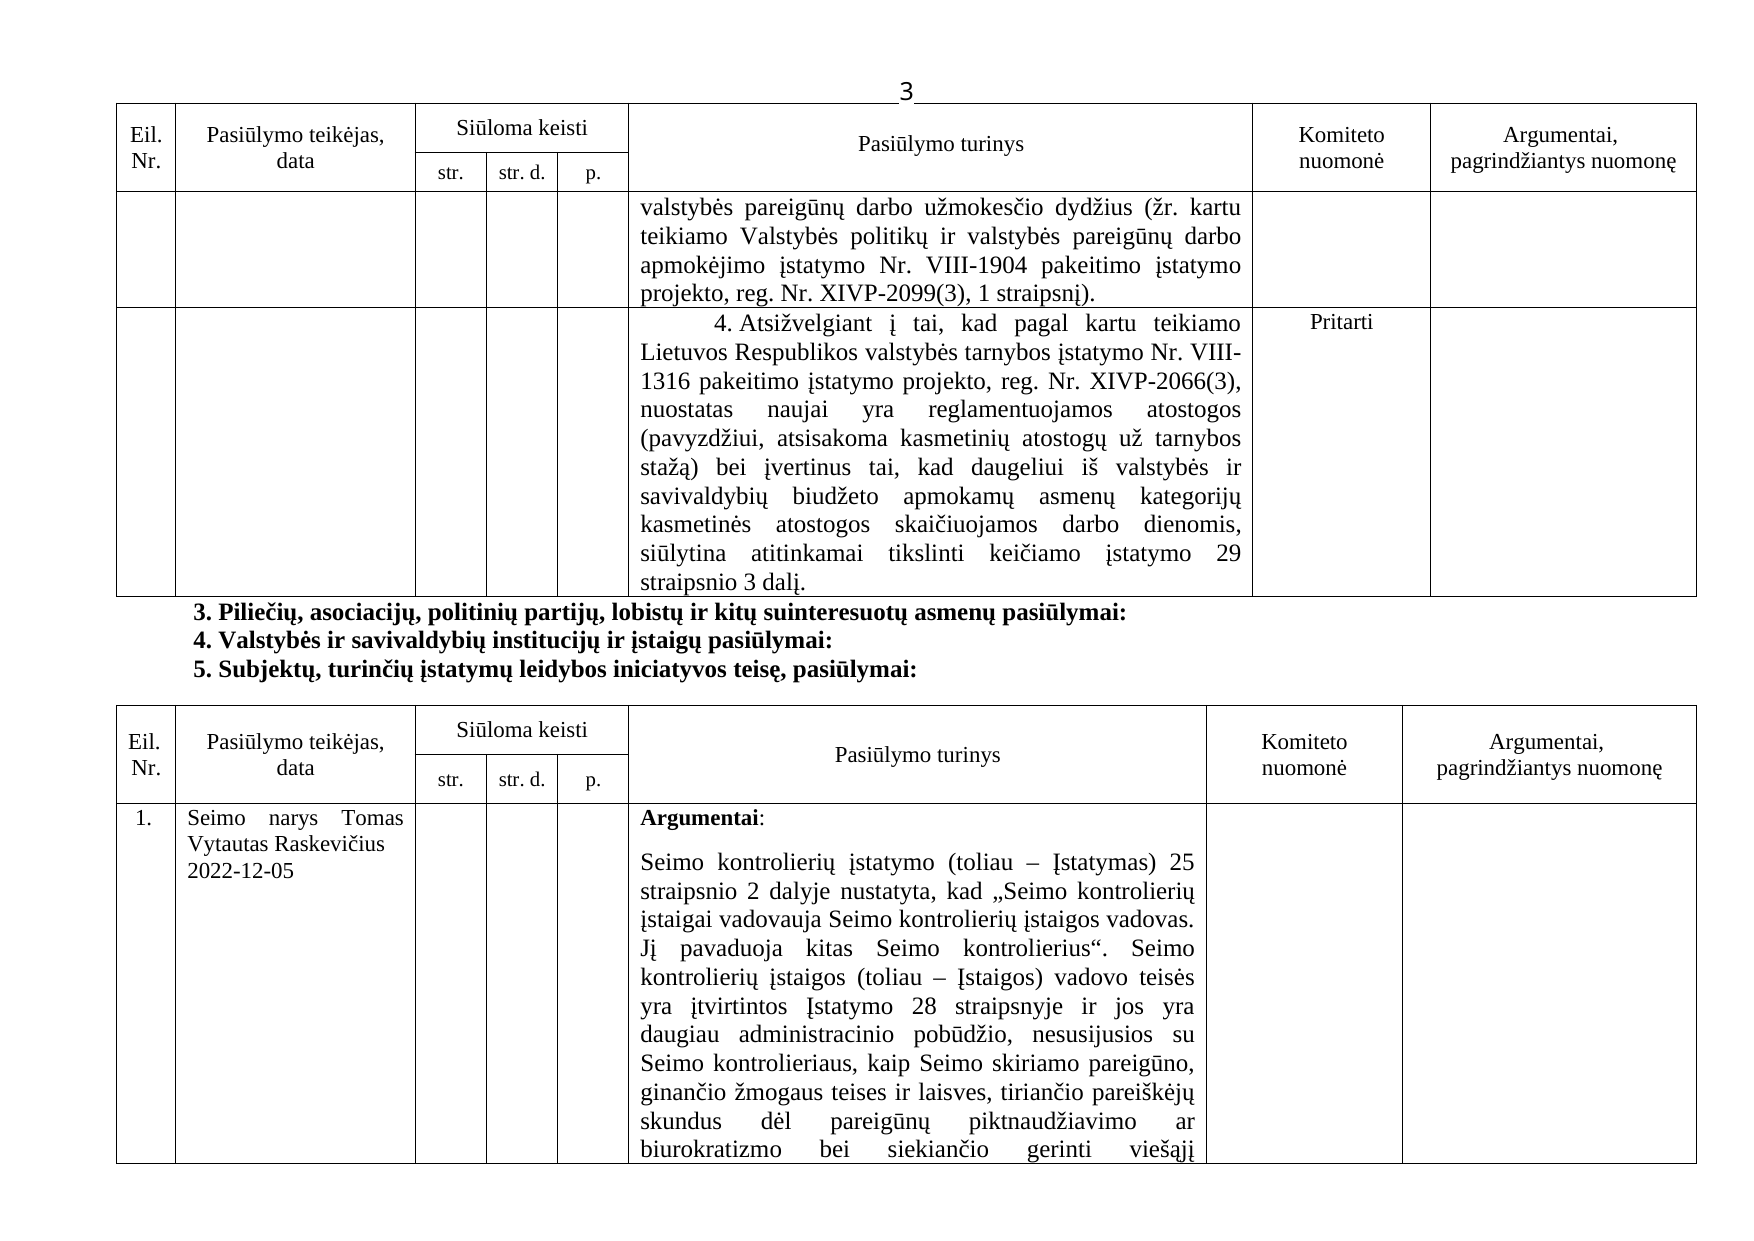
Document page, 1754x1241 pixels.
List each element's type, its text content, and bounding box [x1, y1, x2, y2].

table_header Siūloma keisti [416, 104, 628, 152]
table_cell [558, 308, 628, 596]
table_cell [117, 192, 175, 307]
table_cell [117, 308, 175, 596]
table_cell [487, 308, 557, 596]
subtitle 5. Subjektų, turinčių įstatymų leidybos iniciatyvos teisę, pasiūlymai: [118, 654, 1695, 683]
table_cell str. [416, 755, 486, 803]
table_header Siūloma keisti [416, 706, 628, 754]
table_cell [1253, 192, 1430, 307]
table_cell Pritarti [1253, 308, 1430, 596]
table_cell 4. Atsižvelgiant į tai, kad pagal kartu teikiamo Lietuvos Respublikos valstybės tarnybos įstatymo Nr. VIII-1316 pakeitimo įstatymo projekto, reg. Nr. XIVP-2066(3), nuostatas naujai yra reglamentuojamos atostogos (pavyzdžiui, atsisakoma kasmetinių atostogų už tarnybos stažą) bei įvertinus tai, kad daugeliui iš valstybės ir savivaldybių biudžeto apmokamų asmenų kategorijų kasmetinės atostogos skaičiuojamos darbo dienomis, siūlytina atitinkamai tikslinti keičiamo įstatymo 29 straipsnio 3 dalį. [629, 308, 1252, 596]
table_cell [1403, 804, 1696, 1163]
table_cell [416, 308, 486, 596]
table_header Pasiūlymo teikėjas, data [176, 706, 415, 803]
table_cell [416, 192, 486, 307]
table_header Pasiūlymo turinys [629, 104, 1252, 191]
table_cell p. [558, 153, 628, 191]
table_header Argumentai, pagrindžiantys nuomonę [1403, 706, 1696, 803]
table_cell valstybės pareigūnų darbo užmokesčio dydžius (žr. kartu teikiamo Valstybės politikų ir valstybės pareigūnų darbo apmokėjimo įstatymo Nr. VIII-1904 pakeitimo įstatymo projekto, reg. Nr. XIVP-2099(3), 1 straipsnį). [629, 192, 1252, 307]
table_cell str. d. [487, 755, 557, 803]
table_cell str. [416, 153, 486, 191]
table_cell [558, 192, 628, 307]
table_cell [1431, 308, 1696, 596]
table_cell p. [558, 755, 628, 803]
table_header Eil. Nr. [117, 104, 175, 191]
table_cell [176, 192, 415, 307]
table_cell [487, 192, 557, 307]
table_cell [1431, 192, 1696, 307]
subtitle 4. Valstybės ir savivaldybių institucijų ir įstaigų pasiūlymai: [118, 626, 1695, 654]
table_header Pasiūlymo teikėjas, data [176, 104, 415, 191]
table_cell [176, 308, 415, 596]
table_cell Seimo narys Tomas Vytautas Raskevičius 2022-12-05 [176, 804, 415, 1163]
table_header Komiteto nuomonė [1207, 706, 1402, 803]
table_header Pasiūlymo turinys [629, 706, 1206, 803]
table_cell 1. [117, 804, 175, 1163]
table_cell [1207, 804, 1402, 1163]
table_header Komiteto nuomonė [1253, 104, 1430, 191]
table_header Eil. Nr. [117, 706, 175, 803]
subtitle 3. Piliečių, asociacijų, politinių partijų, lobistų ir kitų suinteresuotų asmenų pasiūlymai: [118, 597, 1695, 626]
table_cell [558, 804, 628, 1163]
table_cell [416, 804, 486, 1163]
table_cell str. d. [487, 153, 557, 191]
table_header Argumentai, pagrindžiantys nuomonę [1431, 104, 1696, 191]
table_cell [487, 804, 557, 1163]
